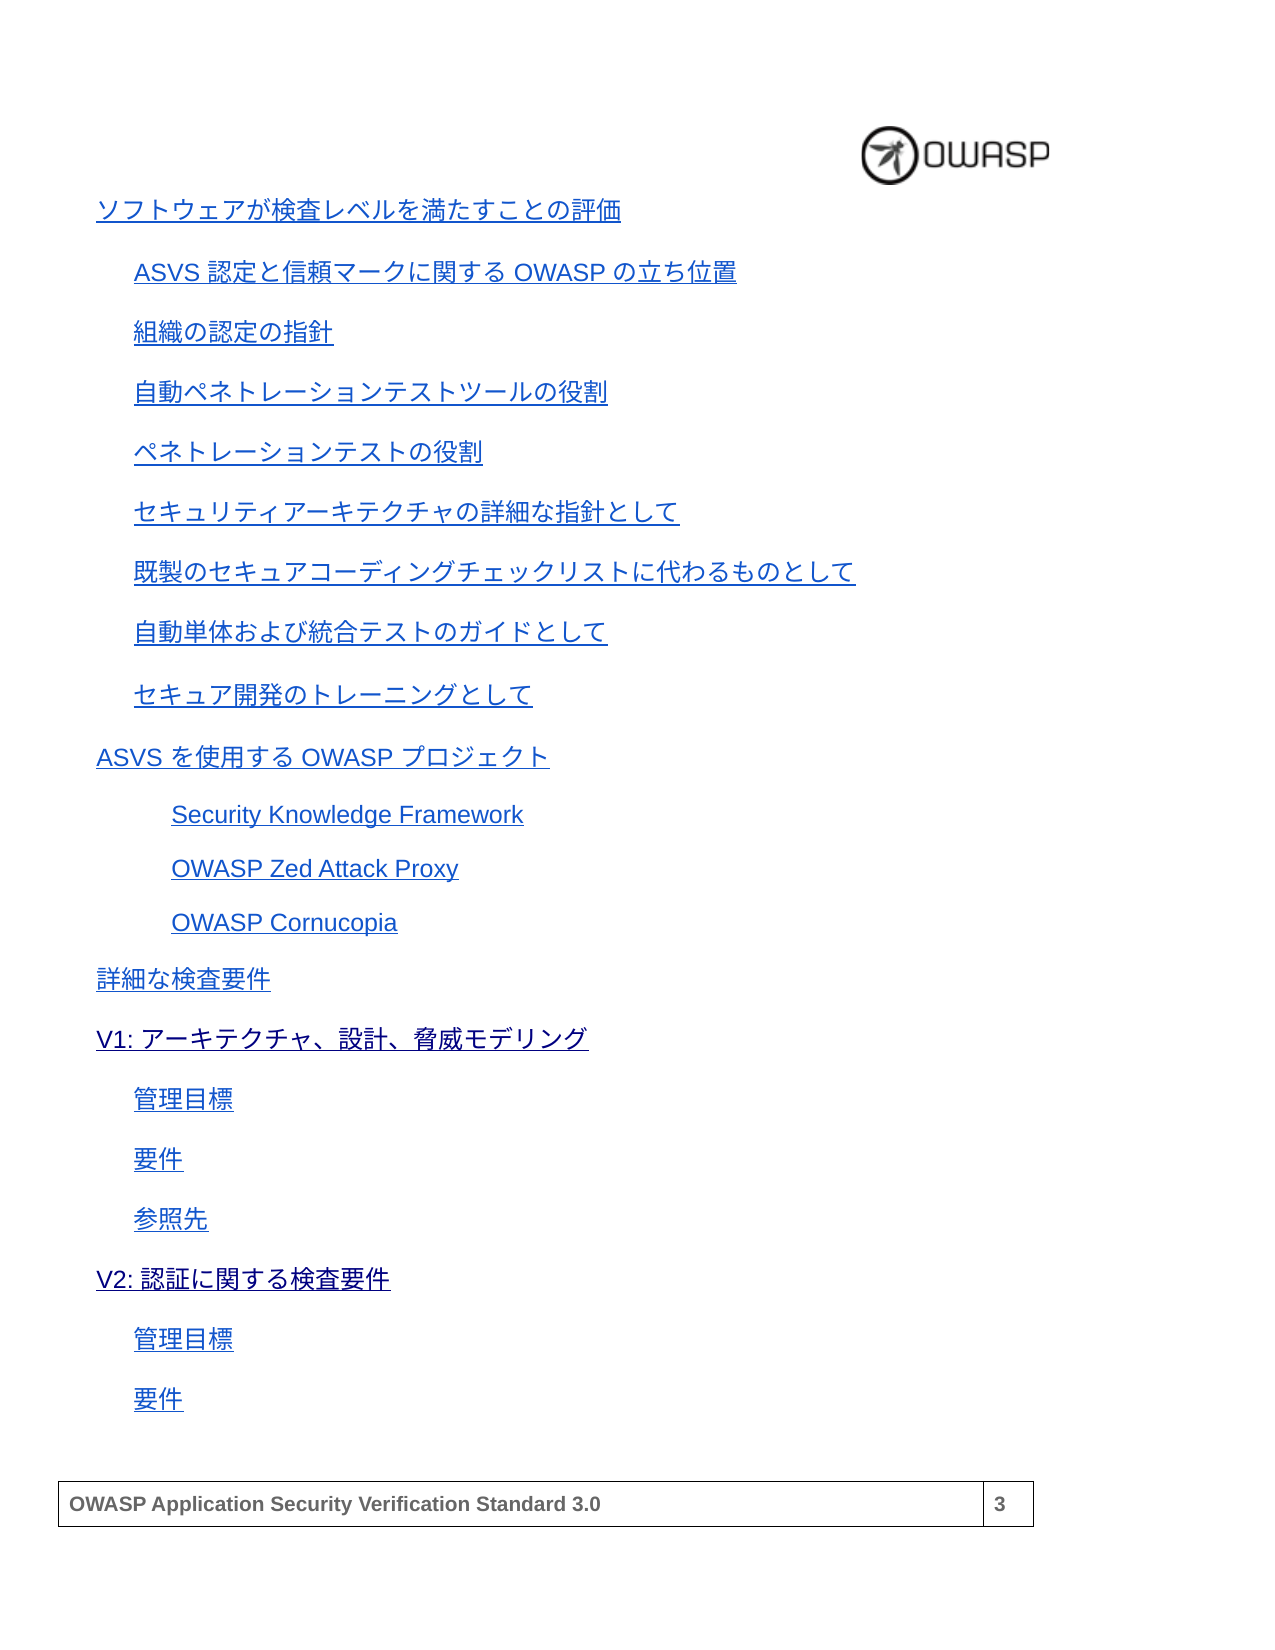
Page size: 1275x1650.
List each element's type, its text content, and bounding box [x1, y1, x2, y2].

text セキュア開発のトレーニングとして [133, 675, 1216, 711]
text OWASP Zed Attack Proxy [171, 854, 1216, 883]
text 要件 [133, 1142, 1216, 1176]
text 自動ペネトレーションテストツールの役割 [133, 375, 1216, 409]
text 管理目標 [133, 1082, 1216, 1116]
text 参照先 [133, 1202, 1216, 1236]
text ペネトレーションテストの役割 [133, 435, 1216, 469]
text 管理目標 [133, 1322, 1216, 1356]
text V1: アーキテクチャ、設計、脅威モデリング [96, 1022, 1216, 1056]
picture [861, 126, 1050, 185]
text 自動単体および統合テストのガイドとして [133, 615, 1216, 649]
text セキュリティアーキテクチャの詳細な指針として [133, 495, 1216, 529]
text V2: 認証に関する検査要件 [96, 1262, 1216, 1296]
text ソフトウェアが検査レベルを満たすことの評価 [96, 150, 1216, 226]
text 要件 [133, 1382, 1216, 1416]
text Security Knowledge Framework [171, 800, 1216, 829]
text ASVS を使用する OWASP プロジェクト [96, 738, 1216, 774]
text 組織の認定の指針 [133, 315, 1216, 349]
text 詳細な検査要件 [96, 962, 1216, 996]
text 既製のセキュアコーディングチェックリストに代わるものとして [133, 555, 1216, 589]
text ASVS 認定と信頼マークに関する OWASP の立ち位置 [133, 253, 1216, 289]
text OWASP Cornucopia [171, 908, 1216, 937]
